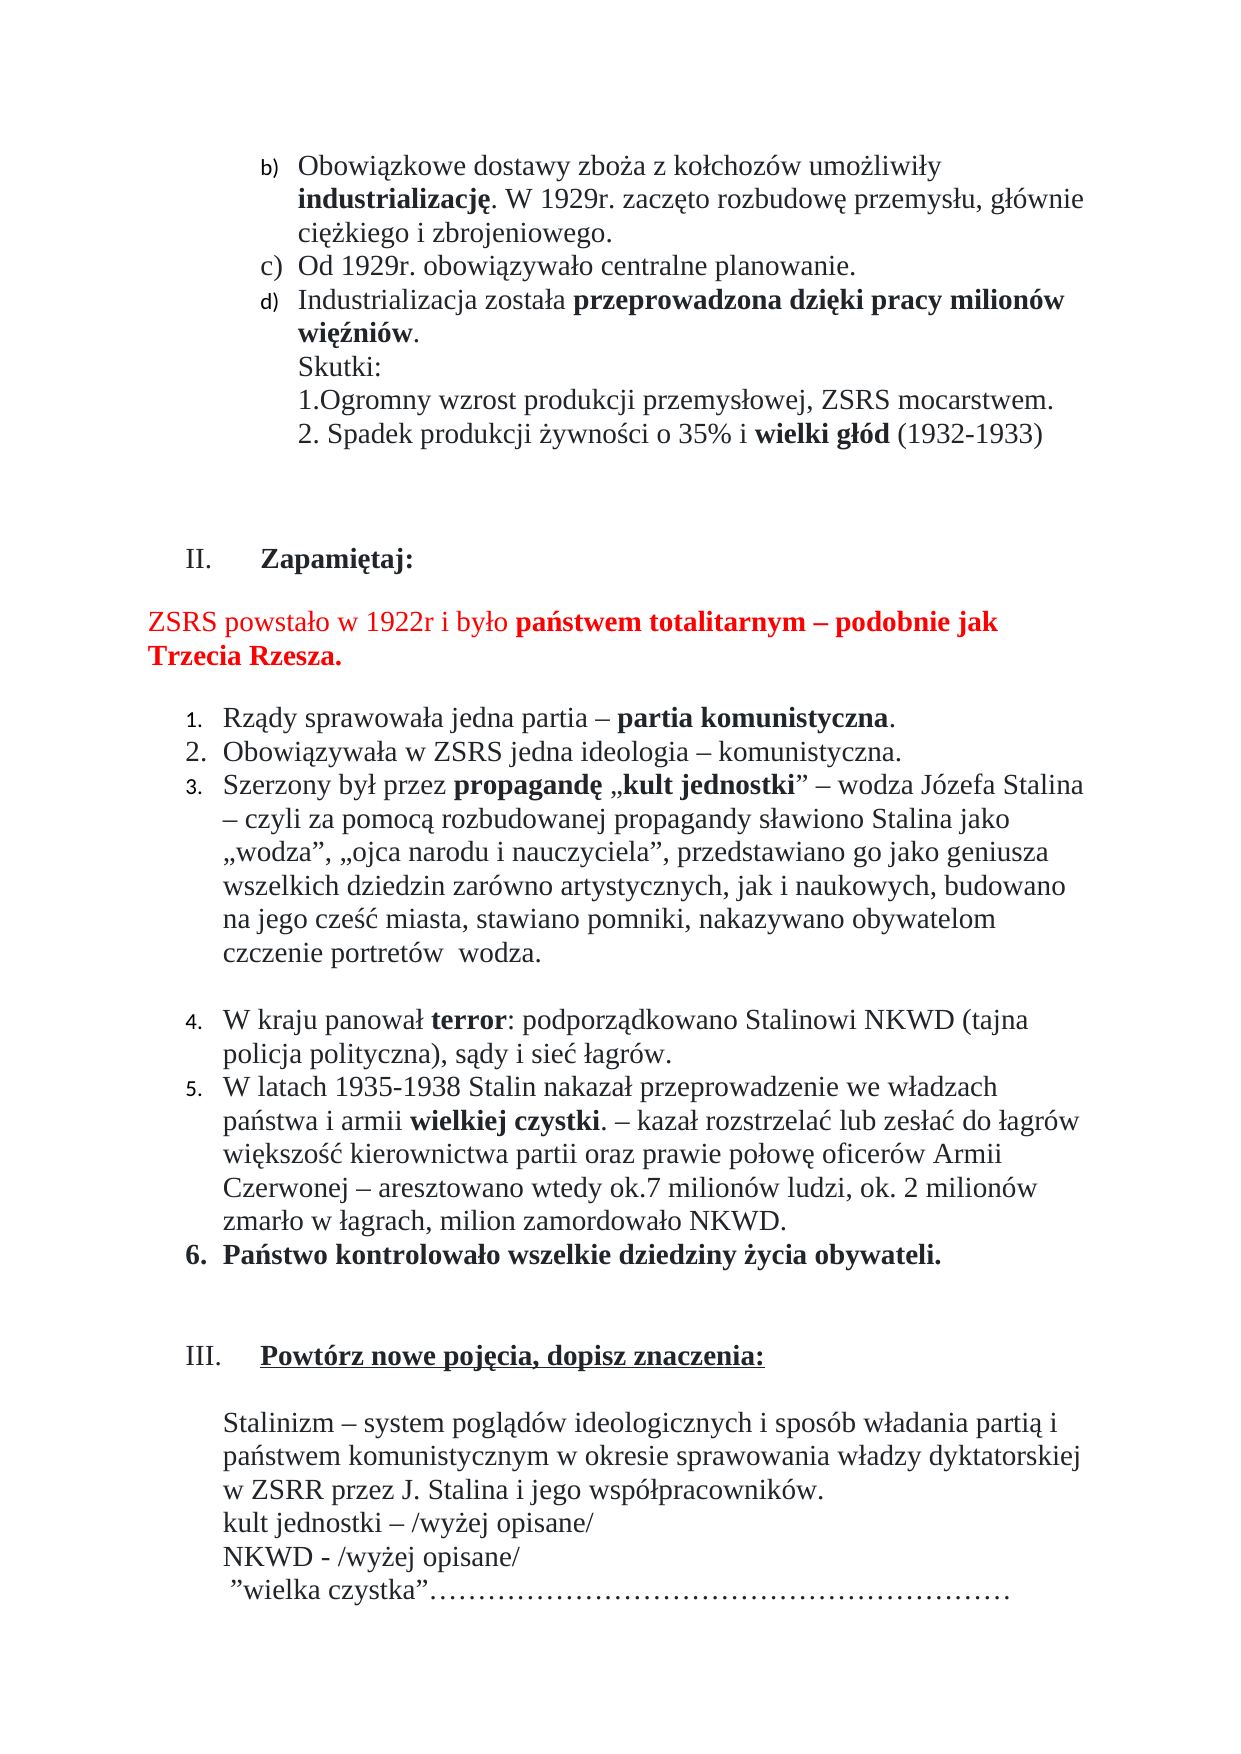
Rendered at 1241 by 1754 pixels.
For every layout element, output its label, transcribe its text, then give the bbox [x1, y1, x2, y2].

list Zapamiętaj: [185, 541, 1093, 575]
list kult jednostki – /wyżej opisane/ [223, 1505, 1093, 1539]
list Szerzony był przez propagandę „kult jednostki” – wodza Józefa Stalina – czyli za pomocą rozbudowanej propagandy sławiono Stalina jako „wodza”, „ojca narodu i nauczyciela”, przedstawiano go jako geniusza wszelkich dziedzin zarówno artystycznych, jak i naukowych, budowano na jego cześć miasta, stawiano pomniki, nakazywano obywatelom czczenie portretów wodza. [185, 767, 1093, 969]
list Obowiązywała w ZSRS jedna ideologia – komunistyczna. [185, 734, 1093, 767]
list Industrializacja została przeprowadzona dzięki pracy milionów więźniów. [260, 282, 1093, 349]
list 2. Spadek produkcji żywności o 35% i wielki głód (1932-1933) [298, 416, 1093, 449]
list ”wielka czystka”…………………………………………………… [223, 1572, 1093, 1606]
list Państwo kontrolowało wszelkie dziedziny życia obywateli. [185, 1237, 1093, 1271]
text ZSRS powstało w 1922r i było państwem totalitarnym – podobnie jak Trzecia Rzesza. [148, 604, 1093, 671]
list Od 1929r. obowiązywało centralne planowanie. [260, 248, 1093, 282]
list NKWD - /wyżej opisane/ [223, 1539, 1093, 1572]
list W latach 1935-1938 Stalin nakazał przeprowadzenie we władzach państwa i armii wielkiej czystki. – kazał rozstrzelać lub zesłać do łagrów większość kierownictwa partii oraz prawie połowę oficerów Armii Czerwonej – aresztowano wtedy ok.7 milionów ludzi, ok. 2 milionów zmarło w łagrach, milion zamordowało NKWD. [185, 1069, 1093, 1237]
list Rządy sprawowała jedna partia – partia komunistyczna. [185, 700, 1093, 734]
list Stalinizm – system poglądów ideologicznych i sposób władania partią i państwem komunistycznym w okresie sprawowania władzy dyktatorskiej w ZSRR przez J. Stalina i jego współpracowników. [223, 1405, 1093, 1505]
list Powtórz nowe pojęcia, dopisz znaczenia: [185, 1338, 1093, 1371]
list Skutki: [298, 349, 1093, 382]
list Obowiązkowe dostawy zboża z kołchozów umożliwiły industrializację. W 1929r. zaczęto rozbudowę przemysłu, głównie ciężkiego i zbrojeniowego. [260, 148, 1093, 248]
list W kraju panował terror: podporządkowano Stalinowi NKWD (tajna policja polityczna), sądy i sieć łagrów. [185, 1002, 1093, 1069]
list 1.Ogromny wzrost produkcji przemysłowej, ZSRS mocarstwem. [298, 382, 1093, 416]
